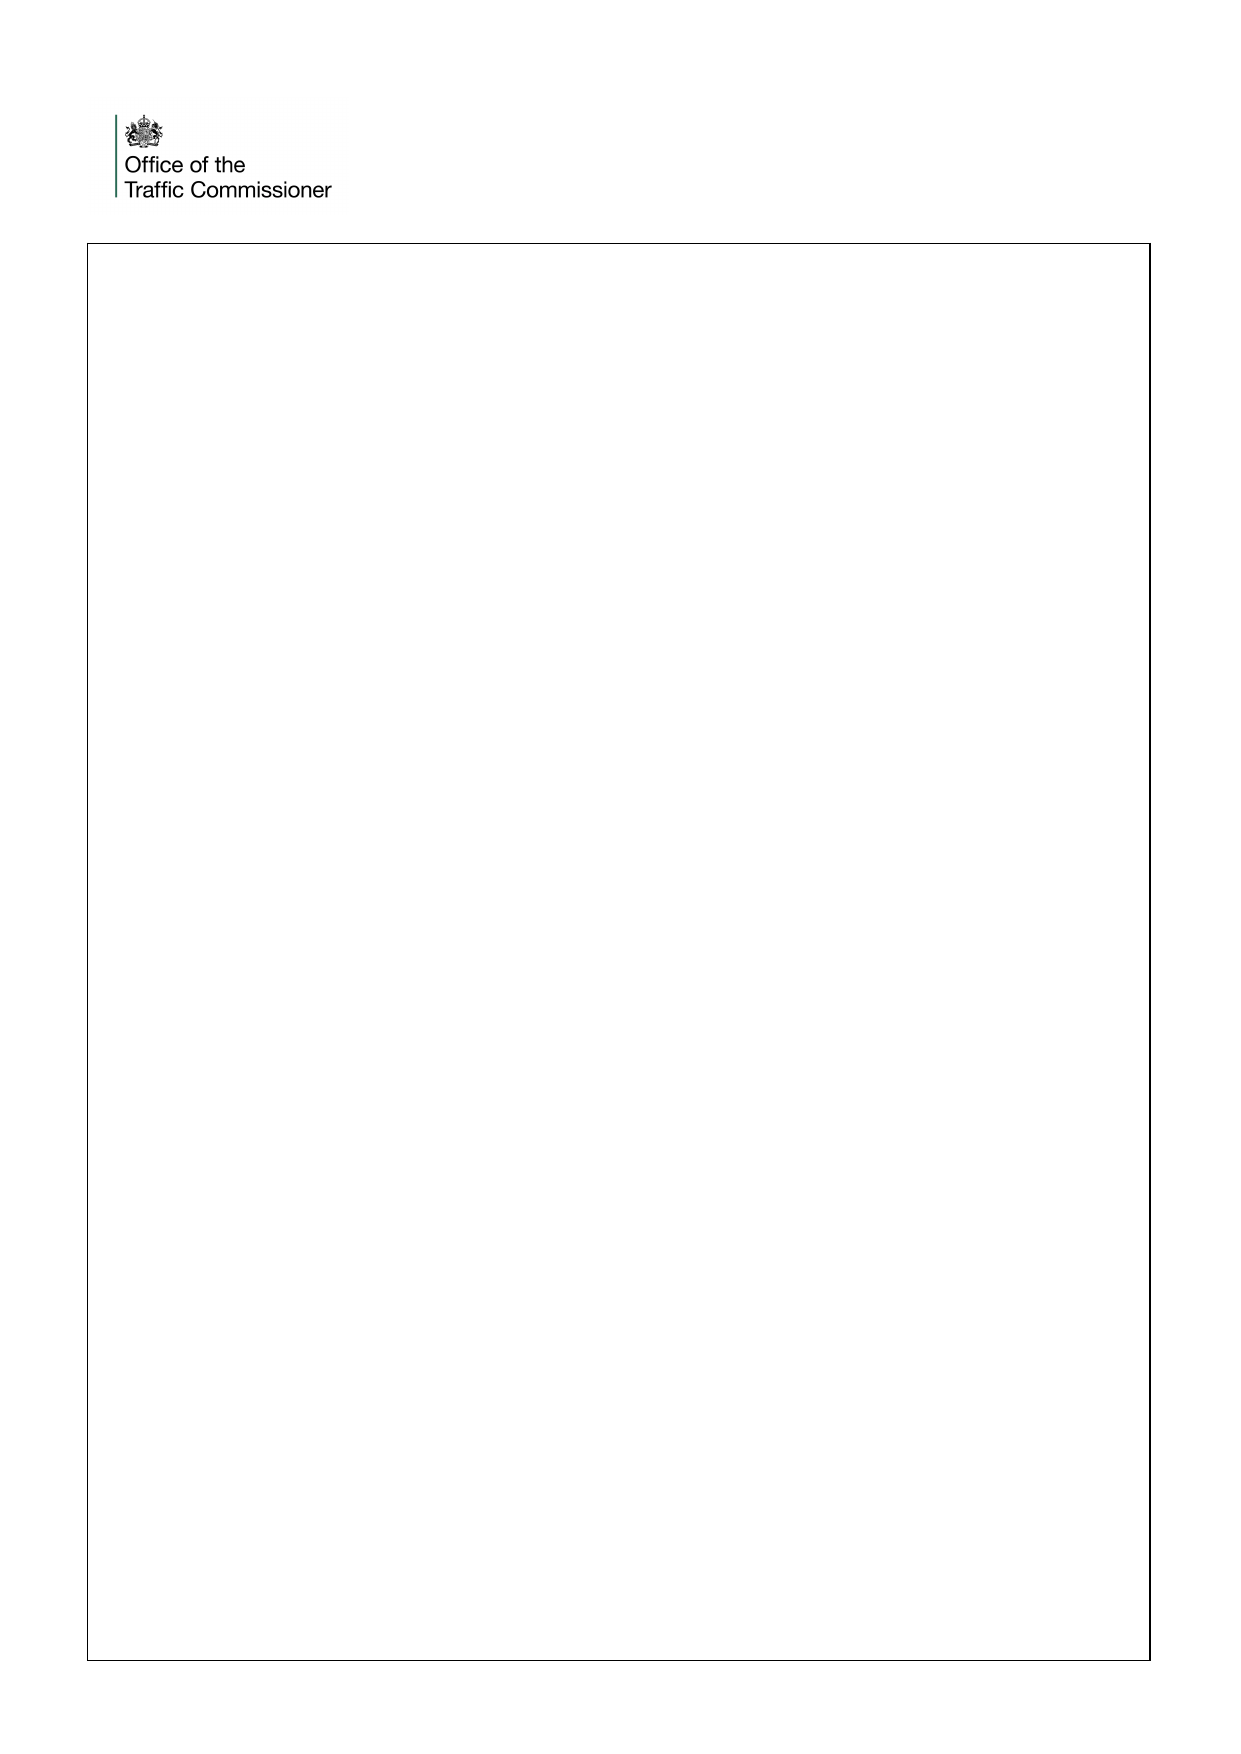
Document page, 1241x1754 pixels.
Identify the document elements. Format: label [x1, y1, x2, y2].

table_cell [88, 567, 1149, 621]
table_cell [88, 459, 1149, 513]
table_cell [88, 1267, 1149, 1321]
table_cell [88, 1375, 1149, 1428]
table_cell [88, 782, 1149, 836]
table_cell [88, 729, 1149, 782]
table_cell [88, 405, 1149, 459]
table_cell [88, 1536, 1149, 1590]
table_cell [88, 1213, 1149, 1267]
table_cell [88, 351, 1149, 405]
table_cell [88, 890, 1149, 944]
table_header [88, 244, 1149, 298]
table_cell [88, 298, 1149, 351]
table_cell [88, 998, 1149, 1052]
table_cell [88, 621, 1149, 674]
table_cell [88, 1105, 1149, 1159]
table_cell [88, 1159, 1149, 1213]
table_cell [88, 944, 1149, 998]
table_cell [88, 1590, 1149, 1660]
table_cell [88, 1483, 1149, 1536]
table_cell [88, 836, 1149, 890]
table_cell [88, 1429, 1149, 1482]
table_cell [88, 513, 1149, 567]
table_cell [88, 675, 1149, 728]
table_cell [88, 1052, 1149, 1105]
table_cell [88, 1321, 1149, 1375]
